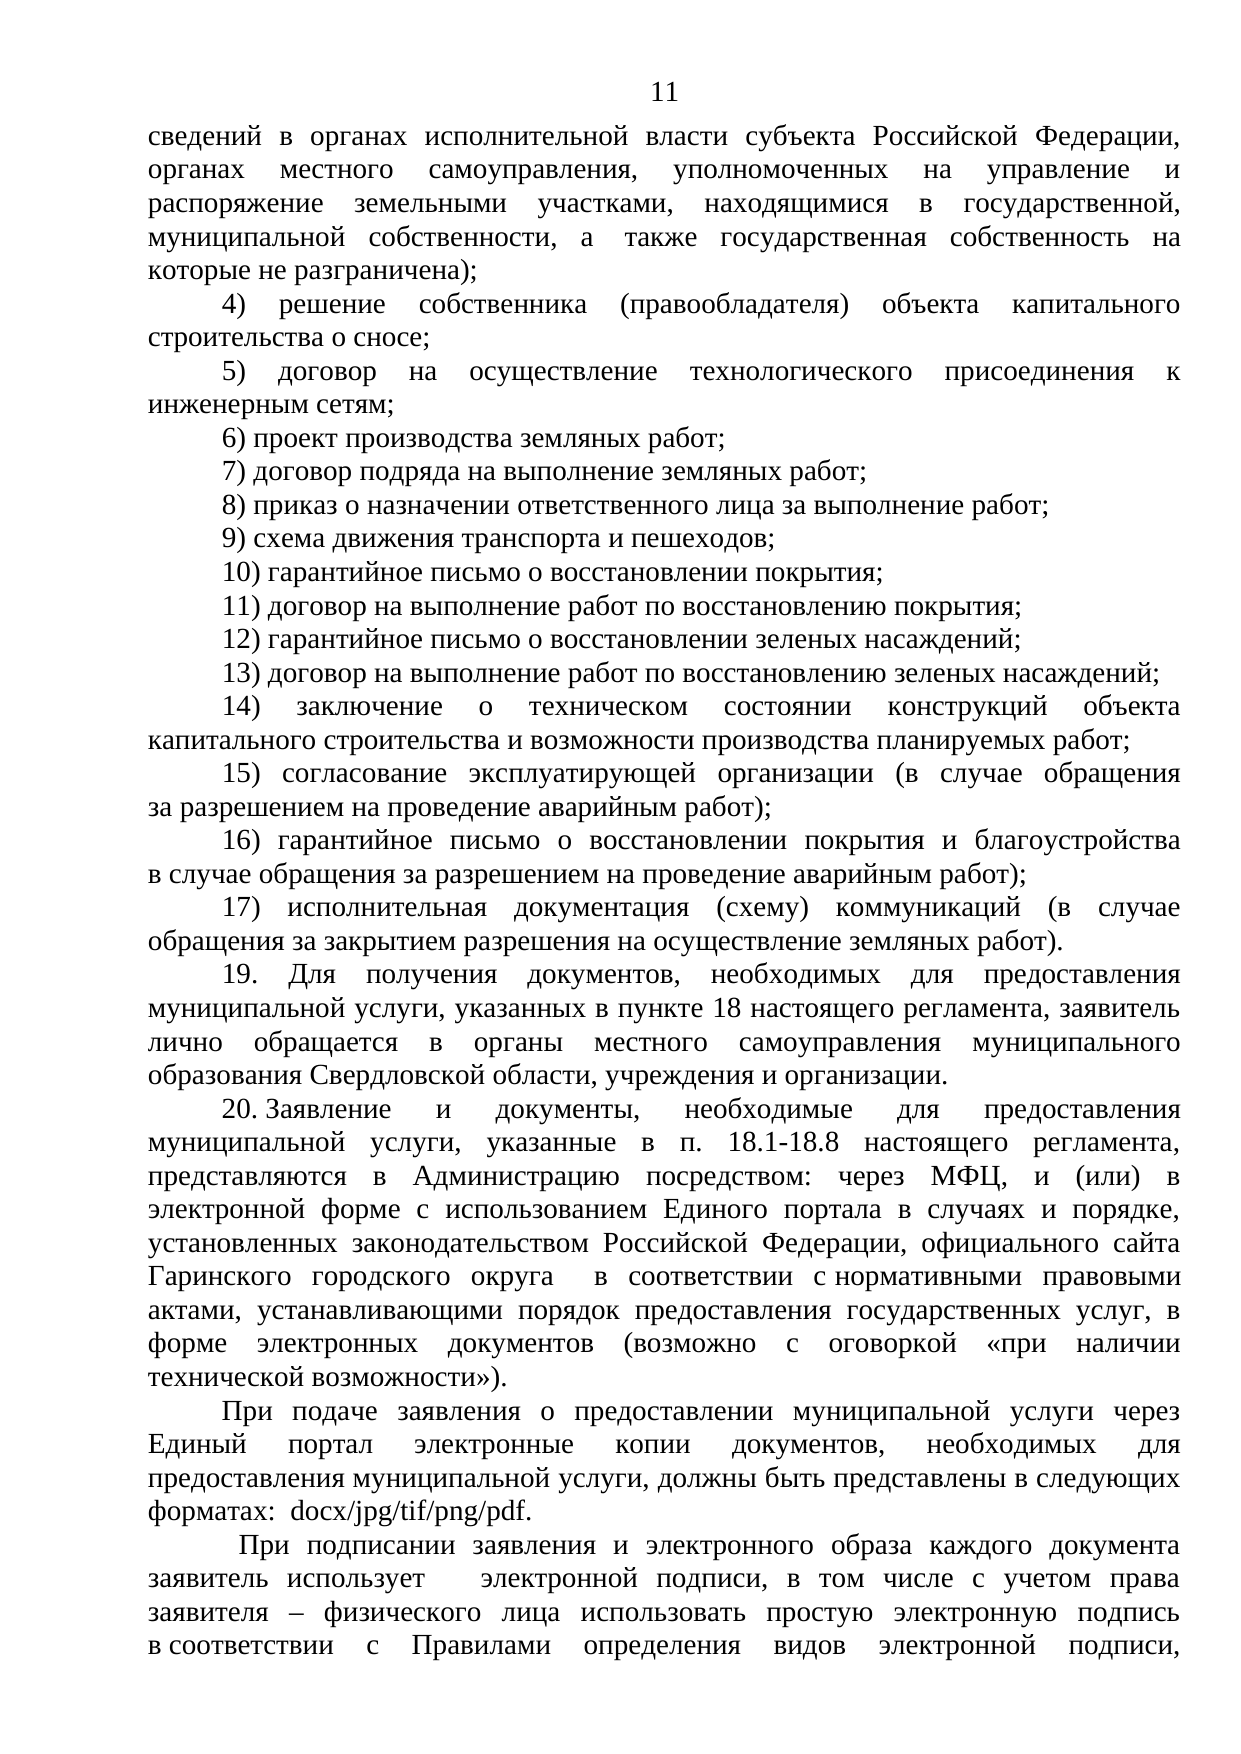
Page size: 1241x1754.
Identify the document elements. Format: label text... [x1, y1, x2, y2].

text 13) договор на выполнение работ по восстановлению зеленых насаждений; [148, 655, 1181, 688]
text 20. Заявление и документы, необходимые для предоставления муниципальной услуги, указанные в п. 18.1-18.8 настоящего регламента, представляются в Администрацию посредством: через МФЦ, и (или) в электронной форме с использованием Единого портала в случаях и порядке, установленных законодательством Российской Федерации, официального сайта Гаринского городского округа в соответствии с нормативными правовыми актами, устанавливающими порядок предоставления государственных услуг, в форме электронных документов (возможно с оговоркой «при наличии технической возможности»). [148, 1091, 1181, 1393]
text 16) гарантийное письмо о восстановлении покрытия и благоустройства в случае обращения за разрешением на проведение аварийным работ); [148, 822, 1181, 889]
text сведений в органах исполнительной власти субъекта Российской Федерации, органах местного самоуправления, уполномоченных на управление и распоряжение земельными участками, находящимися в государственной, муниципальной собственности, а также государственная собственность на которые не разграничена); [148, 118, 1181, 286]
text 10) гарантийное письмо о восстановлении покрытия; [148, 554, 1181, 588]
text 17) исполнительная документация (схему) коммуникаций (в случае обращения за закрытием разрешения на осуществление земляных работ). [148, 889, 1181, 957]
text 7) договор подряда на выполнение земляных работ; [148, 453, 1181, 487]
text 4) решение собственника (правообладателя) объекта капитального строительства о сносе; [148, 286, 1181, 353]
text При подписании заявления и электронного образа каждого документа заявитель использует электронной подписи, в том числе с учетом права заявителя – физического лица использовать простую электронную подпись в соответствии с Правилами определения видов электронной подписи, [148, 1527, 1181, 1661]
text 6) проект производства земляных работ; [148, 420, 1181, 453]
text 5) договор на осуществление технологического присоединения к инженерным сетям; [148, 353, 1181, 420]
text 12) гарантийное письмо о восстановлении зеленых насаждений; [148, 621, 1181, 655]
text 9) схема движения транспорта и пешеходов; [148, 521, 1181, 554]
text 15) согласование эксплуатирующей организации (в случае обращения за разрешением на проведение аварийным работ); [148, 755, 1181, 822]
text При подаче заявления о предоставлении муниципальной услуги через Единый портал электронные копии документов, необходимых для предоставления муниципальной услуги, должны быть представлены в следующих форматах: docx/jpg/tif/png/pdf. [148, 1393, 1181, 1527]
text 11) договор на выполнение работ по восстановлению покрытия; [148, 588, 1181, 621]
text 19. Для получения документов, необходимых для предоставления муниципальной услуги, указанных в пункте 18 настоящего регламента, заявитель лично обращается в органы местного самоуправления муниципального образования Свердловской области, учреждения и организации. [148, 957, 1181, 1091]
text 8) приказ о назначении ответственного лица за выполнение работ; [148, 487, 1181, 521]
text 14) заключение о техническом состоянии конструкций объекта капитального строительства и возможности производства планируемых работ; [148, 688, 1181, 755]
